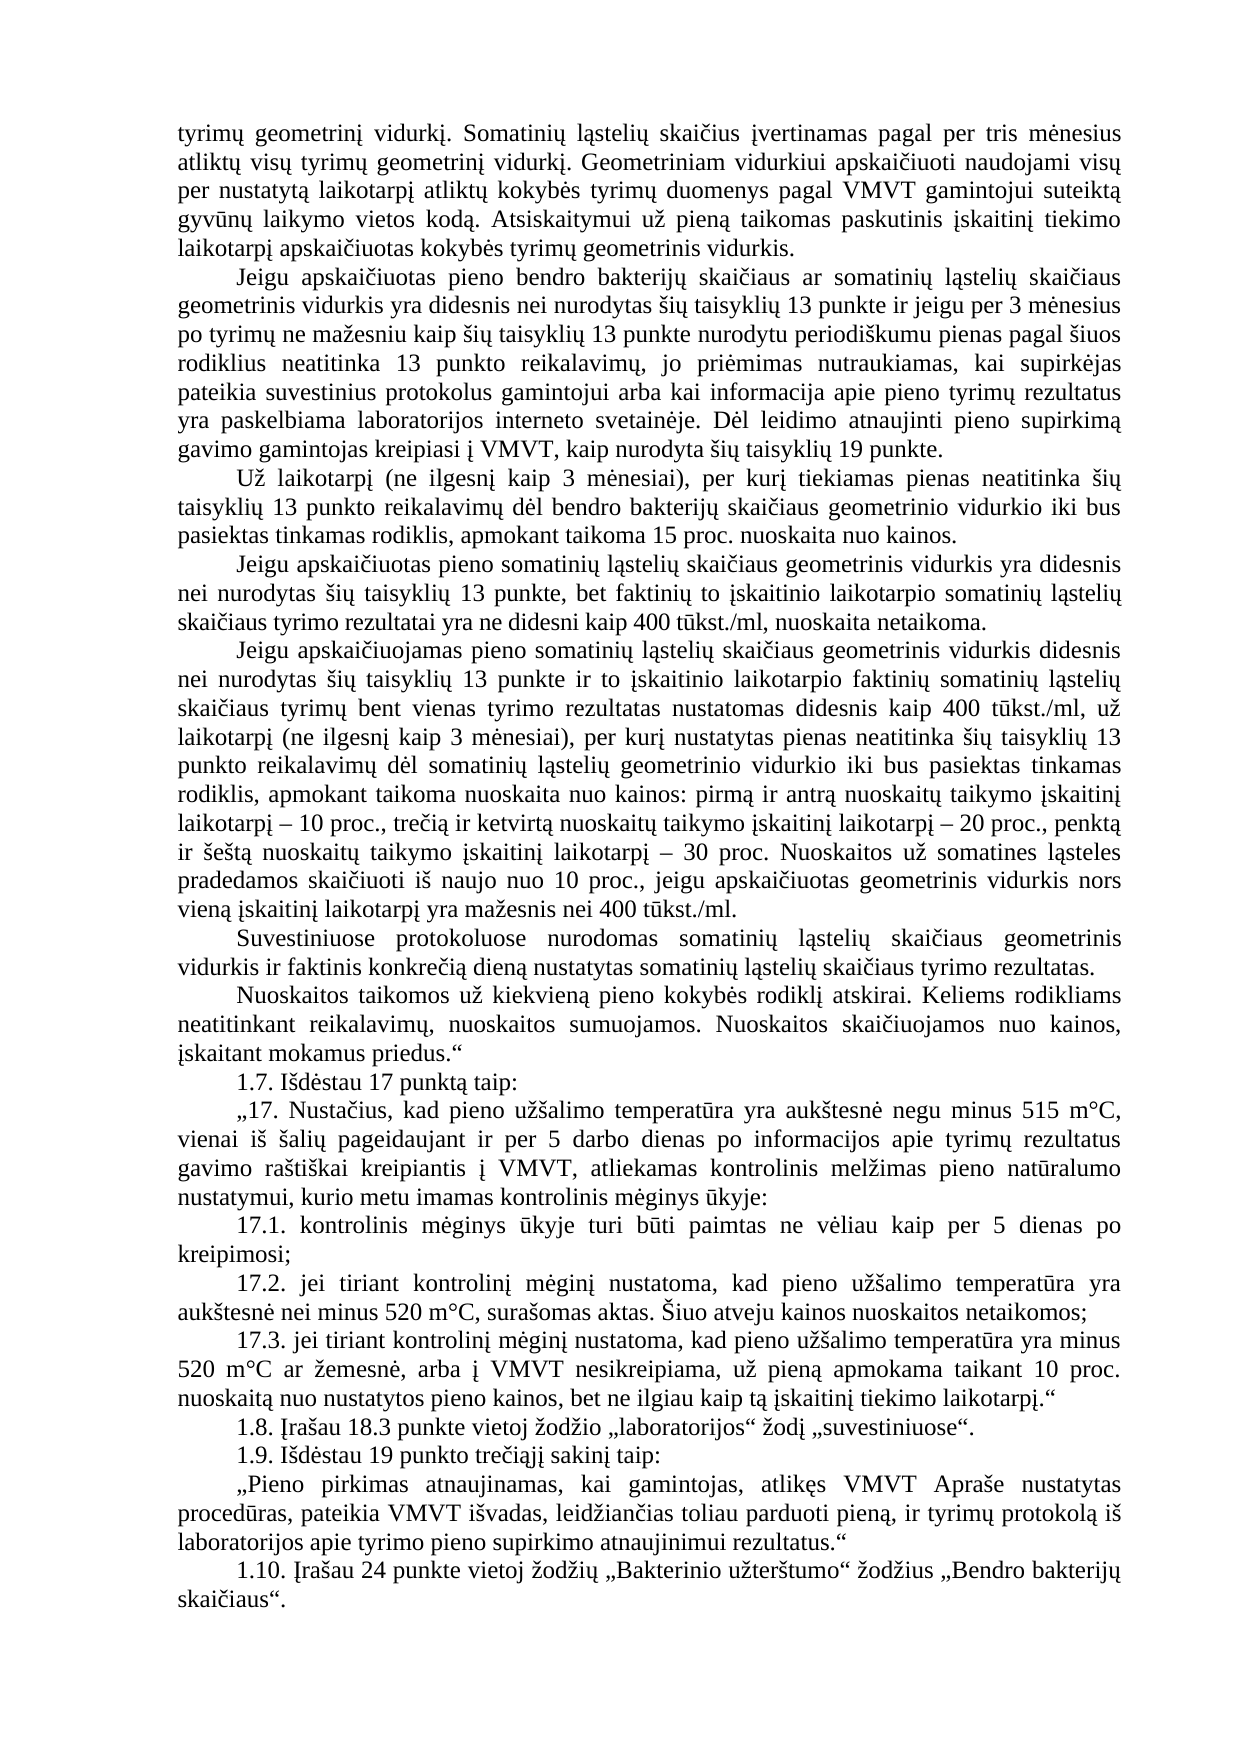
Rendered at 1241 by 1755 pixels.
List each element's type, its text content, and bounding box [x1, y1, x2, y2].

text „17. Nustačius, kad pieno užšalimo temperatūra yra aukštesnė negu minus 515 m°C, vienai iš šalių pageidaujant ir per 5 darbo dienas po informacijos apie tyrimų rezultatus gavimo raštiškai kreipiantis į VMVT, atliekamas kontrolinis melžimas pieno natūralumo nustatymui, kurio metu imamas kontrolinis mėginys ūkyje: [177, 1096, 1122, 1211]
text tyrimų geometrinį vidurkį. Somatinių ląstelių skaičius įvertinamas pagal per tris mėnesius atliktų visų tyrimų geometrinį vidurkį. Geometriniam vidurkiui apskaičiuoti naudojami visų per nustatytą laikotarpį atliktų kokybės tyrimų duomenys pagal VMVT gamintojui suteiktą gyvūnų laikymo vietos kodą. Atsiskaitymui už pieną taikomas paskutinis įskaitinį tiekimo laikotarpį apskaičiuotas kokybės tyrimų geometrinis vidurkis. [177, 118, 1122, 262]
text 17.3. jei tiriant kontrolinį mėginį nustatoma, kad pieno užšalimo temperatūra yra minus 520 m°C ar žemesnė, arba į VMVT nesikreipiama, už pieną apmokama taikant 10 proc. nuoskaitą nuo nustatytos pieno kainos, bet ne ilgiau kaip tą įskaitinį tiekimo laikotarpį.“ [177, 1326, 1122, 1412]
text 1.7. Išdėstau 17 punktą taip: [177, 1067, 1122, 1096]
text 1.9. Išdėstau 19 punkto trečiąjį sakinį taip: [177, 1441, 1122, 1469]
text Jeigu apskaičiuojamas pieno somatinių ląstelių skaičiaus geometrinis vidurkis didesnis nei nurodytas šių taisyklių 13 punkte ir to įskaitinio laikotarpio faktinių somatinių ląstelių skaičiaus tyrimų bent vienas tyrimo rezultatas nustatomas didesnis kaip 400 tūkst./ml, už laikotarpį (ne ilgesnį kaip 3 mėnesiai), per kurį nustatytas pienas neatitinka šių taisyklių 13 punkto reikalavimų dėl somatinių ląstelių geometrinio vidurkio iki bus pasiektas tinkamas rodiklis, apmokant taikoma nuoskaita nuo kainos: pirmą ir antrą nuoskaitų taikymo įskaitinį laikotarpį – 10 proc., trečią ir ketvirtą nuoskaitų taikymo įskaitinį laikotarpį – 20 proc., penktą ir šeštą nuoskaitų taikymo įskaitinį laikotarpį – 30 proc. Nuoskaitos už somatines ląsteles pradedamos skaičiuoti iš naujo nuo 10 proc., jeigu apskaičiuotas geometrinis vidurkis nors vieną įskaitinį laikotarpį yra mažesnis nei 400 tūkst./ml. [177, 636, 1122, 923]
text Už laikotarpį (ne ilgesnį kaip 3 mėnesiai), per kurį tiekiamas pienas neatitinka šių taisyklių 13 punkto reikalavimų dėl bendro bakterijų skaičiaus geometrinio vidurkio iki bus pasiektas tinkamas rodiklis, apmokant taikoma 15 proc. nuoskaita nuo kainos. [177, 463, 1122, 549]
text Nuoskaitos taikomos už kiekvieną pieno kokybės rodiklį atskirai. Keliems rodikliams neatitinkant reikalavimų, nuoskaitos sumuojamos. Nuoskaitos skaičiuojamos nuo kainos, įskaitant mokamus priedus.“ [177, 981, 1122, 1067]
text Jeigu apskaičiuotas pieno somatinių ląstelių skaičiaus geometrinis vidurkis yra didesnis nei nurodytas šių taisyklių 13 punkte, bet faktinių to įskaitinio laikotarpio somatinių ląstelių skaičiaus tyrimo rezultatai yra ne didesni kaip 400 tūkst./ml, nuoskaita netaikoma. [177, 549, 1122, 636]
text Suvestiniuose protokoluose nurodomas somatinių ląstelių skaičiaus geometrinis vidurkis ir faktinis konkrečią dieną nustatytas somatinių ląstelių skaičiaus tyrimo rezultatas. [177, 923, 1122, 981]
text 1.8. Įrašau 18.3 punkte vietoj žodžio „laboratorijos“ žodį „suvestiniuose“. [177, 1412, 1122, 1441]
text 17.2. jei tiriant kontrolinį mėginį nustatoma, kad pieno užšalimo temperatūra yra aukštesnė nei minus 520 m°C, surašomas aktas. Šiuo atveju kainos nuoskaitos netaikomos; [177, 1268, 1122, 1326]
text 17.1. kontrolinis mėginys ūkyje turi būti paimtas ne vėliau kaip per 5 dienas po kreipimosi; [177, 1211, 1122, 1268]
text Jeigu apskaičiuotas pieno bendro bakterijų skaičiaus ar somatinių ląstelių skaičiaus geometrinis vidurkis yra didesnis nei nurodytas šių taisyklių 13 punkte ir jeigu per 3 mėnesius po tyrimų ne mažesniu kaip šių taisyklių 13 punkte nurodytu periodiškumu pienas pagal šiuos rodiklius neatitinka 13 punkto reikalavimų, jo priėmimas nutraukiamas, kai supirkėjas pateikia suvestinius protokolus gamintojui arba kai informacija apie pieno tyrimų rezultatus yra paskelbiama laboratorijos interneto svetainėje. Dėl leidimo atnaujinti pieno supirkimą gavimo gamintojas kreipiasi į VMVT, kaip nurodyta šių taisyklių 19 punkte. [177, 262, 1122, 463]
text „Pieno pirkimas atnaujinamas, kai gamintojas, atlikęs VMVT Apraše nustatytas procedūras, pateikia VMVT išvadas, leidžiančias toliau parduoti pieną, ir tyrimų protokolą iš laboratorijos apie tyrimo pieno supirkimo atnaujinimui rezultatus.“ [177, 1469, 1122, 1556]
text 1.10. Įrašau 24 punkte vietoj žodžių „Bakterinio užterštumo“ žodžius „Bendro bakterijų skaičiaus“. [177, 1556, 1122, 1613]
